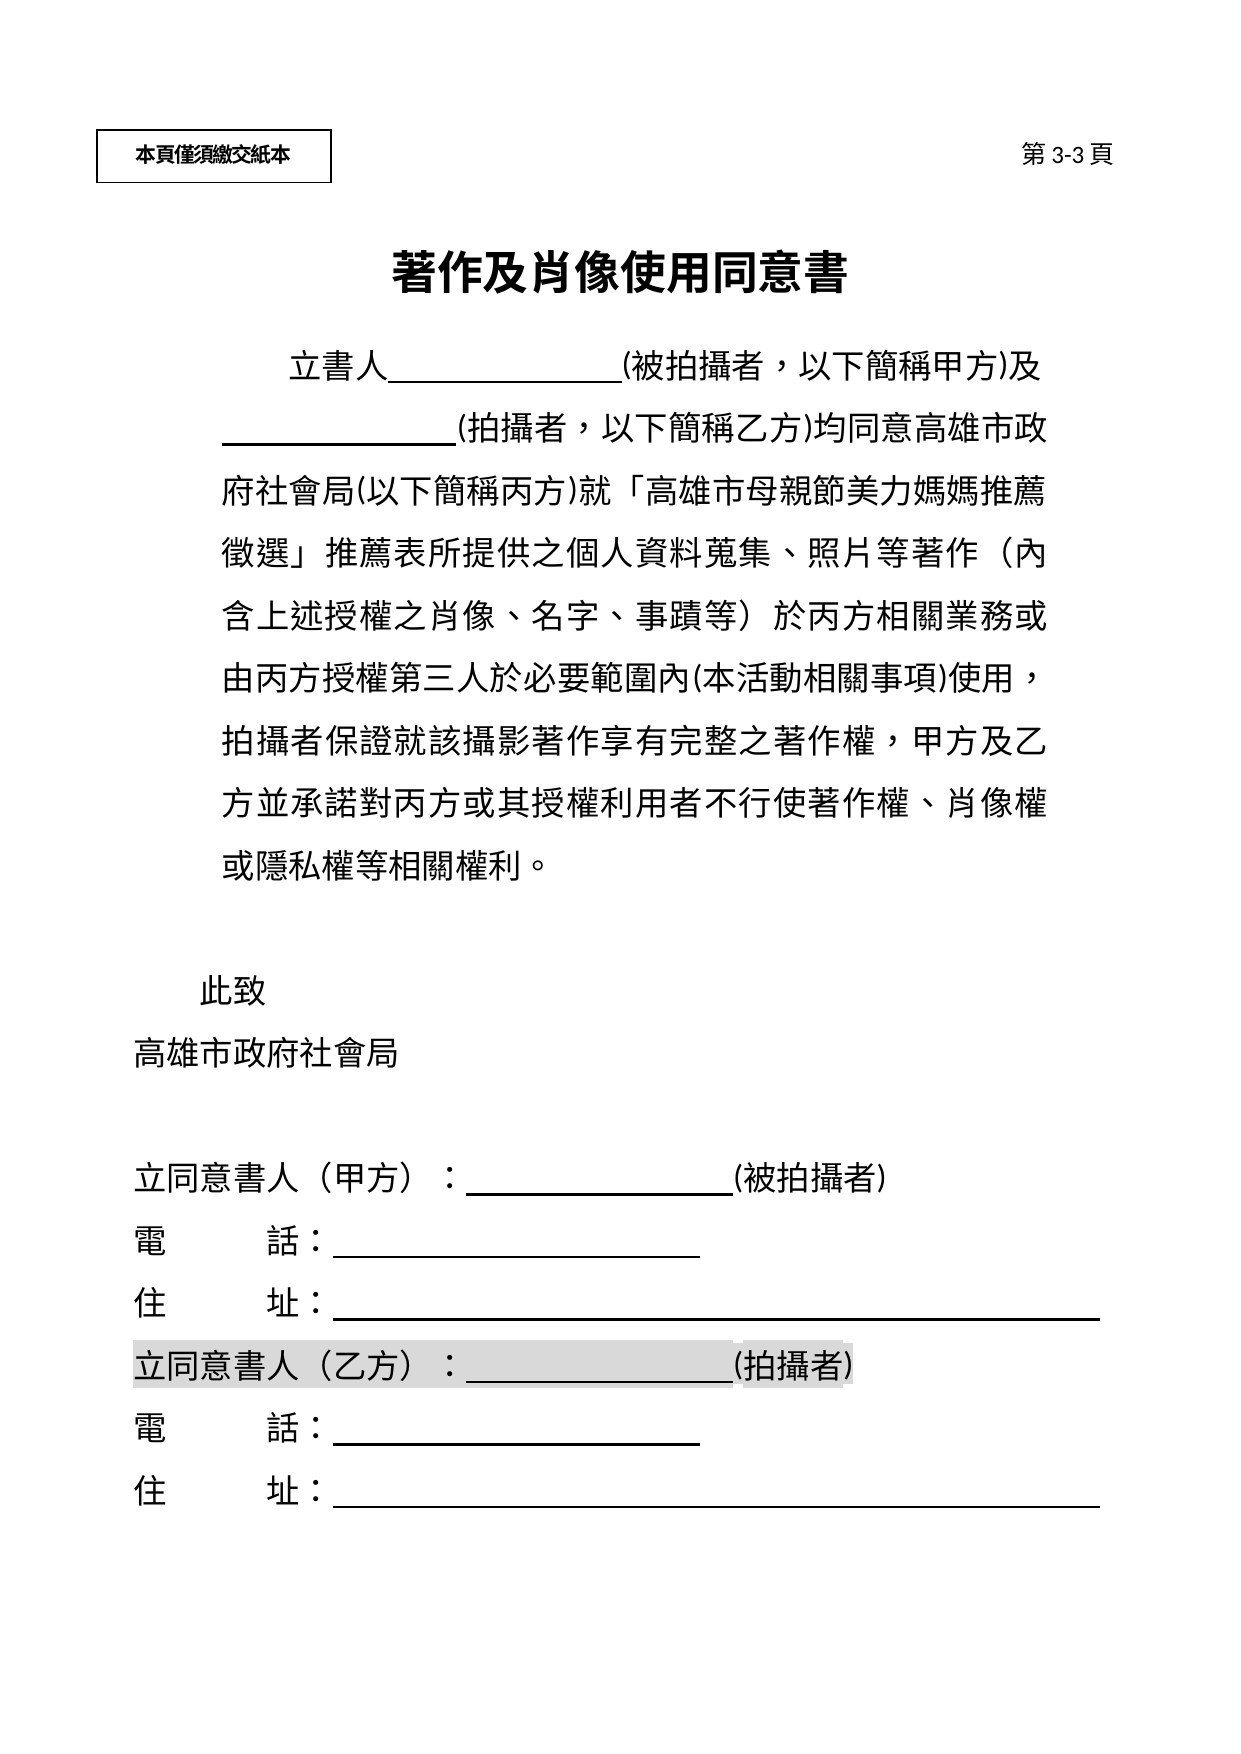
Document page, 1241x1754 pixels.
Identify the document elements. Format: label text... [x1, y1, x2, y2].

text 著作及肖像使用同意書 [148, 197, 1093, 322]
text 此致 [133, 947, 1152, 1009]
text 第3-3頁 [332, 134, 1127, 171]
text 高雄市政府社會局 [133, 1009, 1152, 1072]
text [98, 131, 330, 182]
text 住 址： [133, 1447, 1152, 1509]
text (拍攝者，以下簡稱乙方)均同意高雄市政府社會局(以下簡稱丙方)就「高雄市母親節美力媽媽推薦徵選」推薦表所提供之個人資料蒐集、照片等著作（內含上述授權之肖像、名字、事蹟等）於丙方相關業務或由丙方授權第三人於必要範圍內(本活動相關事項)使用，拍攝者保證就該攝影著作享有完整之著作權，甲方及乙方並承諾對丙方或其授權利用者不行使著作權、肖像權或隱私權等相關權利。 [221, 384, 1048, 884]
text 立書人 (被拍攝者，以下簡稱甲方)及 [221, 322, 1048, 384]
text 電 話： [133, 1197, 1152, 1259]
text 立同意書人（乙方）： (拍攝者) [133, 1322, 1152, 1384]
text 住 址： [133, 1259, 1152, 1322]
text 本頁僅須繳交紙本 [112, 138, 315, 168]
text 立同意書人（甲方）： (被拍攝者) [133, 1134, 1152, 1197]
text 電 話： [133, 1384, 1152, 1447]
